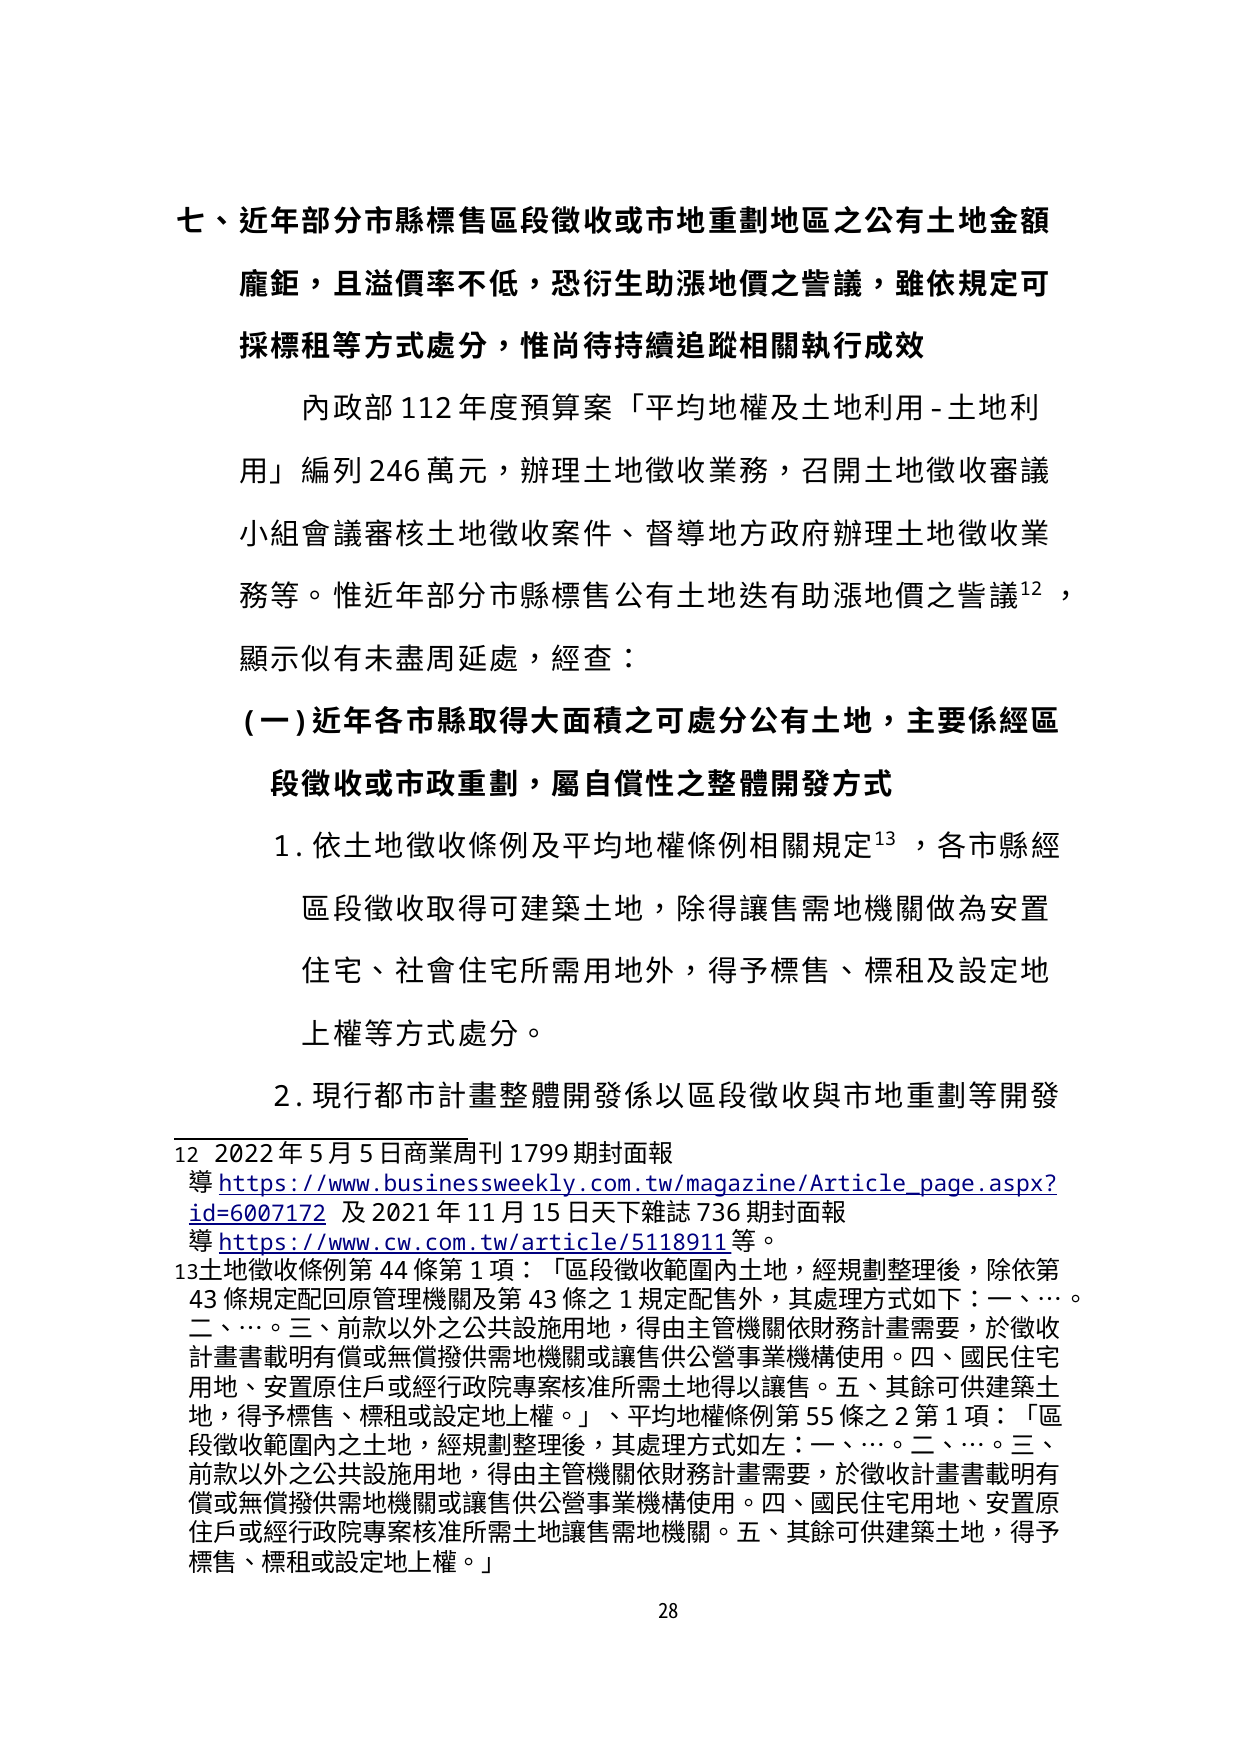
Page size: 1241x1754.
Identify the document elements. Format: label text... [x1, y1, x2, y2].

text 2022年5月5日商業周刊1799期封面報導https://www.businessweekly.com.tw/magazine/Article_page.aspx?id=6007172 及2021年11月15日天下雜誌736期封面報導https://www.cw.com.tw/article/5118911等。 [174, 1139, 1063, 1256]
text 2.現行都市計畫整體開發係以區段徵收與市地重劃等開發 [264, 1052, 1061, 1115]
text 1.依土地徵收條例及平均地權條例相關規定，各市縣經區段徵收取得可建築土地，除得讓售需地機關做為安置住宅、社會住宅所需用地外，得予標售、標租及設定地上權等方式處分。 [264, 802, 1061, 1052]
text 土地徵收條例第44條第1項：「區段徵收範圍內土地，經規劃整理後，除依第43條規定配回原管理機關及第43條之1規定配售外，其處理方式如下：一、…。二、…。三、前款以外之公共設施用地，得由主管機關依財務計畫需要，於徵收計畫書載明有償或無償撥供需地機關或讓售供公營事業機構使用。四、國民住宅用地、安置原住戶或經行政院專案核准所需土地得以讓售。五、其餘可供建築土地，得予標售、標租或設定地上權。」、平均地權條例第55條之2第1項：「區段徵收範圍內之土地，經規劃整理後，其處理方式如左：一、…。二、…。三、前款以外之公共設施用地，得由主管機關依財務計畫需要，於徵收計畫書載明有償或無償撥供需地機關或讓售供公營事業機構使用。四、國民住宅用地、安置原住戶或經行政院專案核准所需土地讓售需地機關。五、其餘可供建築土地，得予標售、標租或設定地上權。」 [174, 1256, 1063, 1577]
text 七、近年部分市縣標售區段徵收或市地重劃地區之公有土地金額龐鉅，且溢價率不低，恐衍生助漲地價之訾議，雖依規定可採標租等方式處分，惟尚待持續追蹤相關執行成效 [176, 177, 1061, 365]
text (一)近年各市縣取得大面積之可處分公有土地，主要係經區段徵收或市政重劃，屬自償性之整體開發方式 [234, 677, 1061, 802]
text 內政部112年度預算案「平均地權及土地利用-土地利用」編列246萬元，辦理土地徵收業務，召開土地徵收審議小組會議審核土地徵收案件、督導地方政府辦理土地徵收業務等。惟近年部分市縣標售公有土地迭有助漲地價之訾議，顯示似有未盡周延處，經查： [234, 365, 1061, 677]
